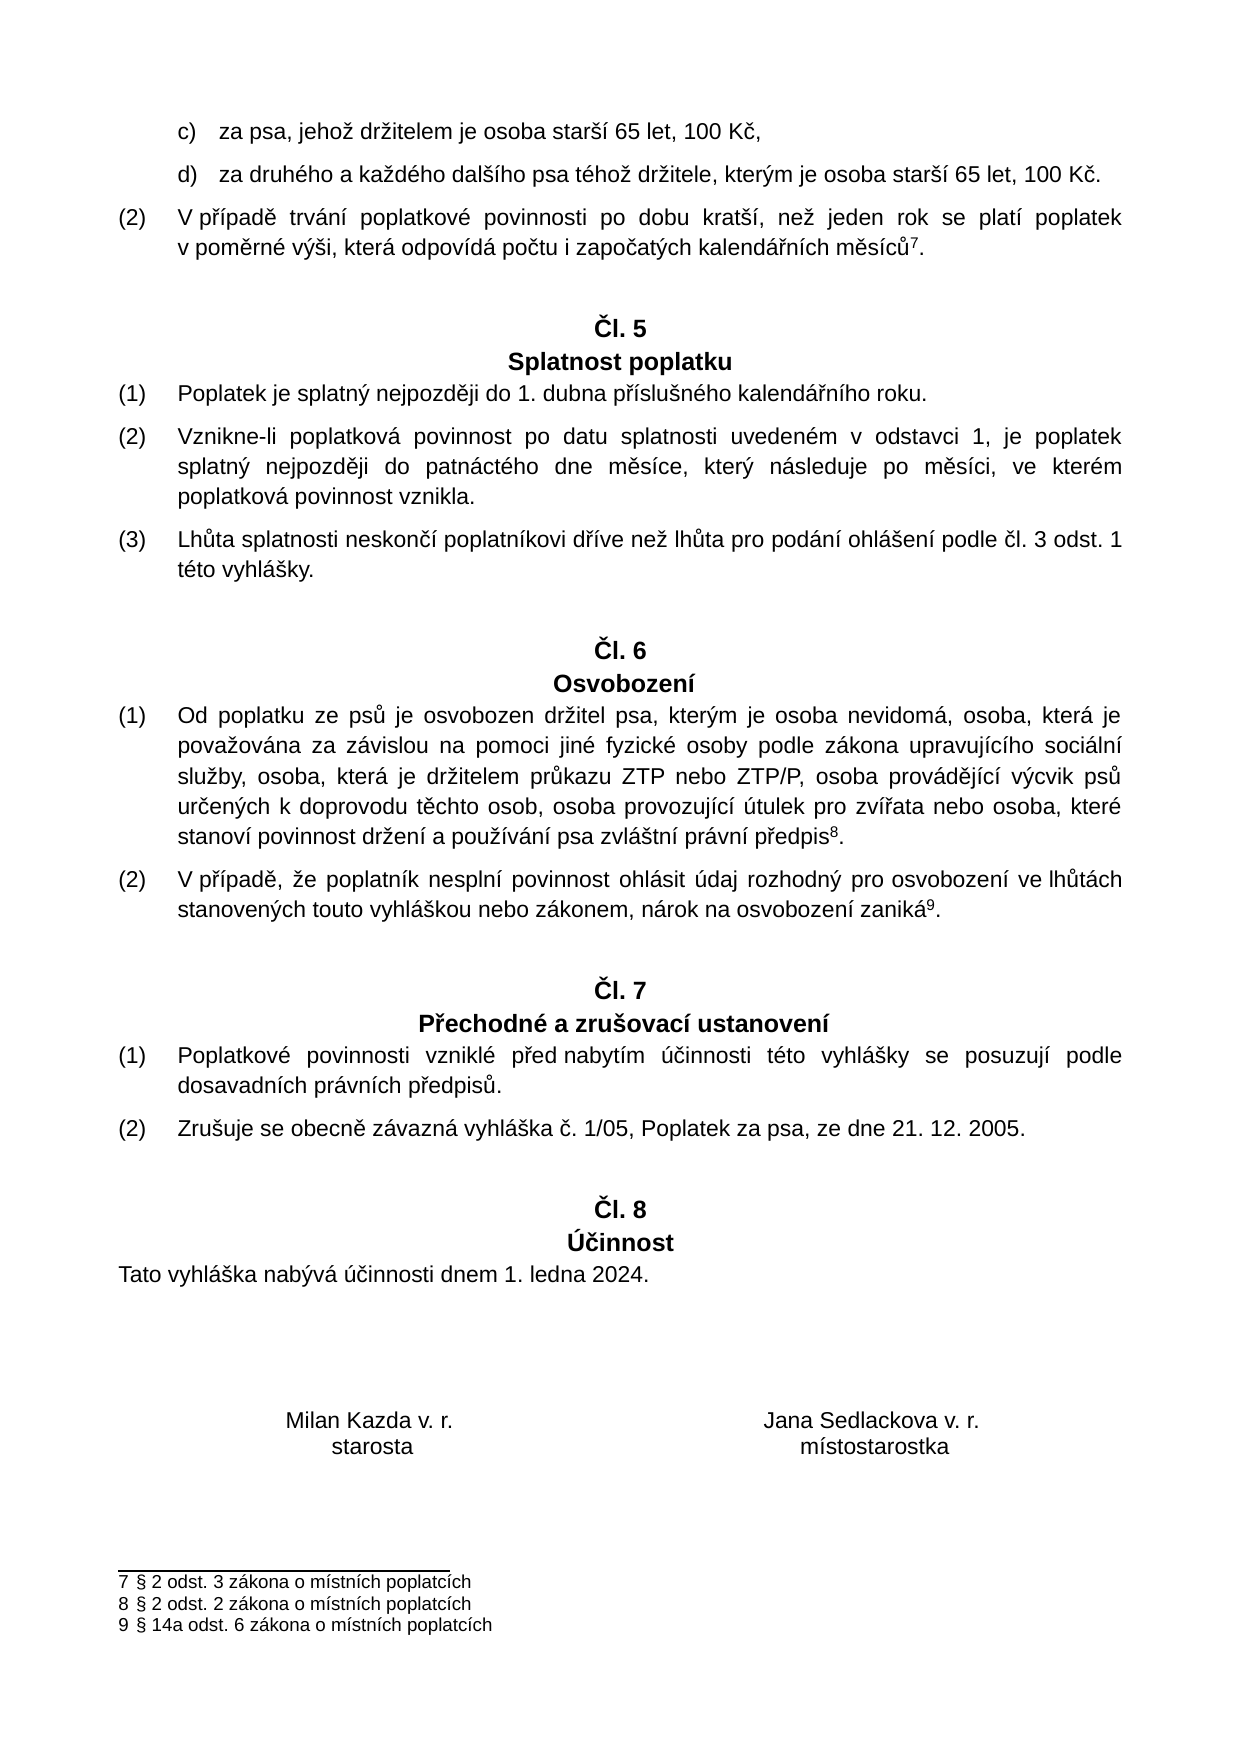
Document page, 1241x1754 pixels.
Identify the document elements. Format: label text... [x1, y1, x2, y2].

list § 2 odst. 3 zákona o místních poplatcích [118, 1571, 1122, 1592]
list Lhůta splatnosti neskončí poplatníkovi dříve než lhůta pro podání ohlášení podle čl. 3 odst. 1 této vyhlášky. [118, 526, 1122, 582]
subtitle Čl. 8 Účinnost [118, 1195, 1122, 1257]
list V případě, že poplatník nesplní povinnost ohlásit údaj rozhodný pro osvobození ve lhůtách stanovených touto vyhláškou nebo zákonem, nárok na osvobození zaniká. [118, 866, 1122, 922]
list Vznikne-li poplatková povinnost po datu splatnosti uvedeném v odstavci 1, je poplatek splatný nejpozději do patnáctého dne měsíce, který následuje po měsíci, ve kterém poplatková povinnost vznikla. [118, 423, 1122, 509]
table_header Milan Kazda v. r. starosta [118, 1347, 620, 1465]
list Zrušuje se obecně závazná vyhláška č. 1/05, Poplatek za psa, ze dne 21. 12. 2005. [118, 1115, 1122, 1142]
list za psa, jehož držitelem je osoba starší 65 let, 100 Kč, [177, 118, 1122, 144]
list V případě trvání poplatkové povinnosti po dobu kratší, než jeden rok se platí poplatek v poměrné výši, která odpovídá počtu i započatých kalendářních měsíců. [118, 203, 1122, 260]
list za druhého a každého dalšího psa téhož držitele, kterým je osoba starší 65 let, 100 Kč. [177, 161, 1122, 187]
table_header Jana Sedlackova v. r. místostarostka [620, 1347, 1122, 1465]
subtitle Čl. 5 Splatnost poplatku [118, 314, 1122, 376]
list Od poplatku ze psů je osvobozen držitel psa, kterým je osoba nevidomá, osoba, která je považována za závislou na pomoci jiné fyzické osoby podle zákona upravujícího sociální služby, osoba, která je držitelem průkazu ZTP nebo ZTP/P, osoba provádějící výcvik psů určených k doprovodu těchto osob, osoba provozující útulek pro zvířata nebo osoba, které stanoví povinnost držení a používání psa zvláštní právní předpis. [118, 702, 1122, 849]
list § 14a odst. 6 zákona o místních poplatcích [118, 1614, 1122, 1635]
list Poplatkové povinnosti vzniklé před nabytím účinnosti této vyhlášky se posuzují podle dosavadních právních předpisů. [118, 1042, 1122, 1099]
list § 2 odst. 2 zákona o místních poplatcích [118, 1592, 1122, 1614]
list Poplatek je splatný nejpozději do 1. dubna příslušného kalendářního roku. [118, 380, 1122, 406]
subtitle Čl. 7 Přechodné a zrušovací ustanovení [118, 976, 1122, 1038]
subtitle Čl. 6 Osvobození [118, 636, 1122, 698]
text Tato vyhláška nabývá účinnosti dnem 1. ledna 2024. [118, 1261, 1122, 1288]
